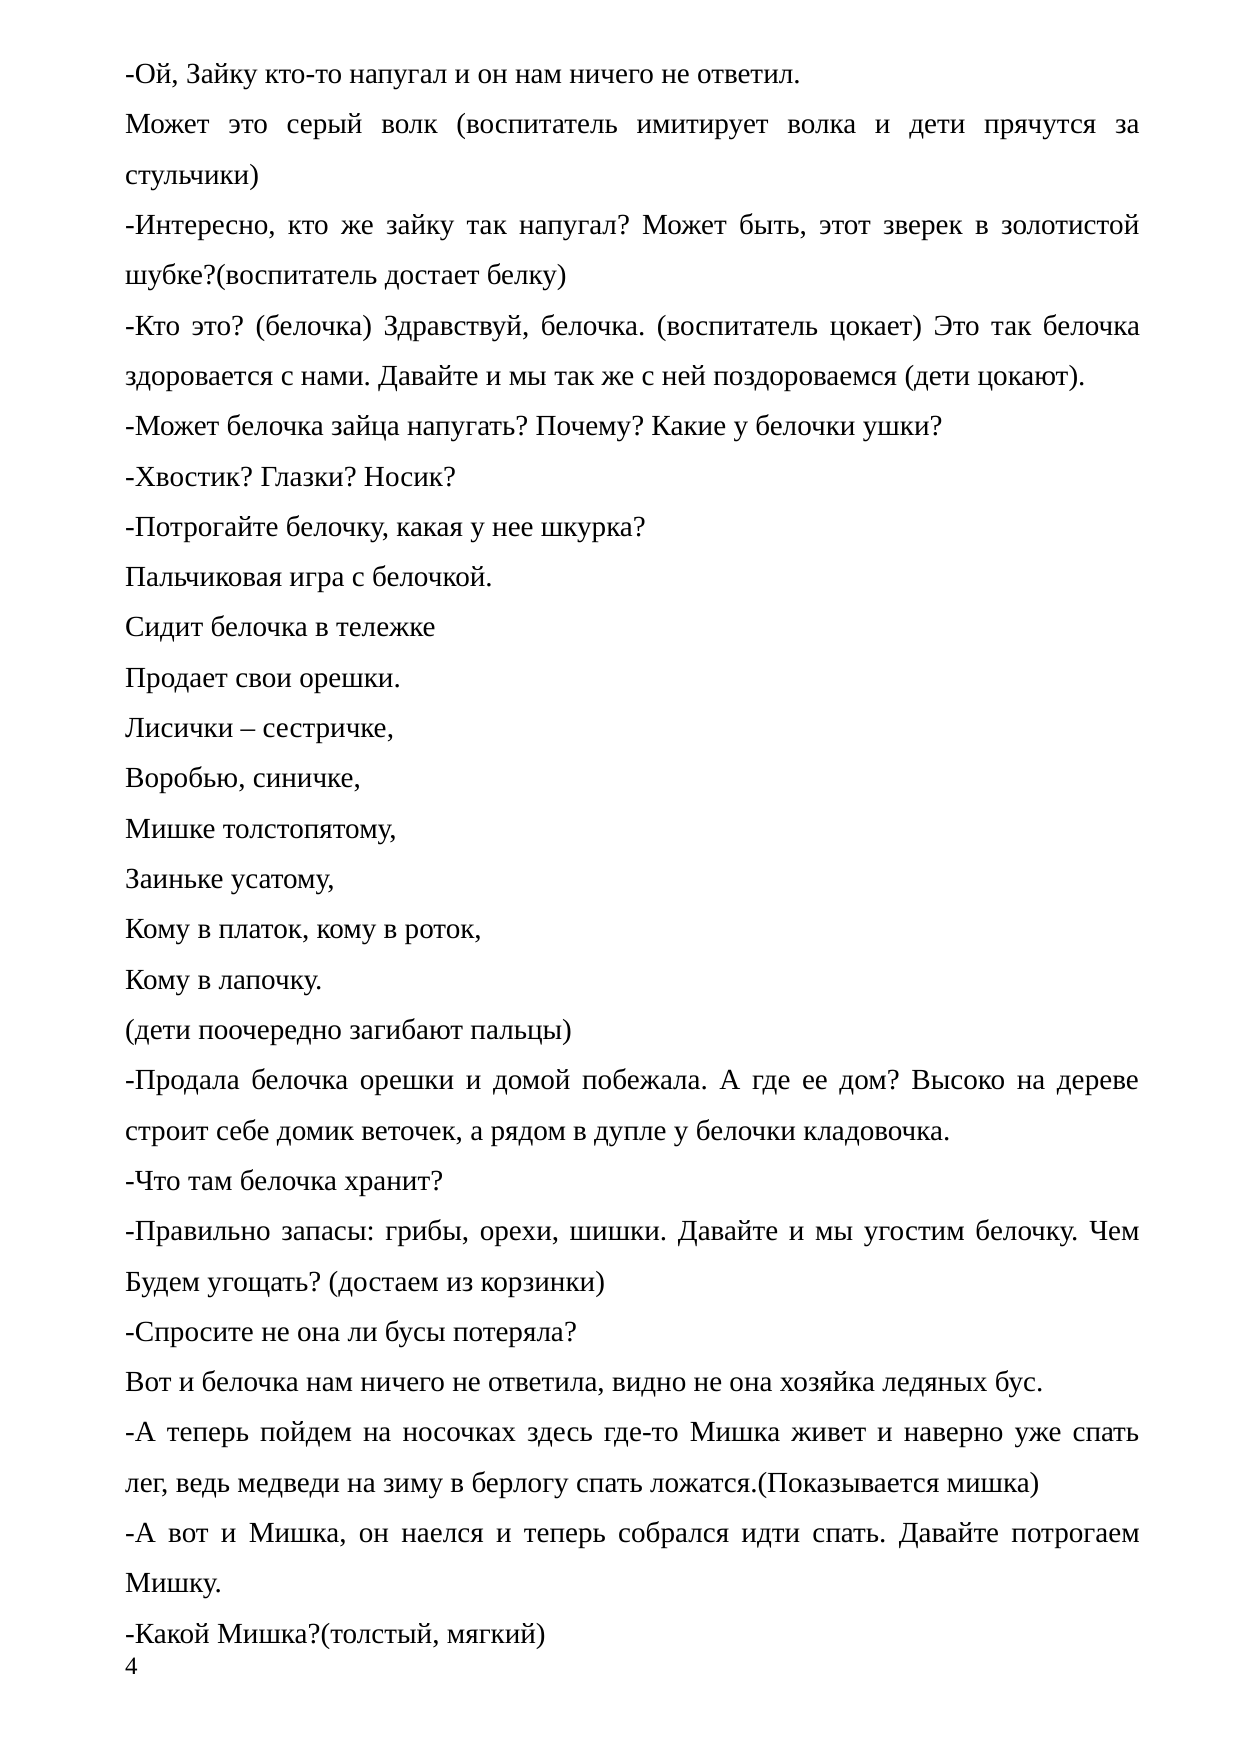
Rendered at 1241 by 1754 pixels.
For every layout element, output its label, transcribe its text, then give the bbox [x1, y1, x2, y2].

text -Продала белочка орешки и домой побежала. А где ее дом? Высоко на дереве строит себе домик веточек, а рядом в дупле у белочки кладовочка. [125, 1062, 1141, 1146]
text Мишке толстопятому, [125, 811, 1141, 844]
text -Ой, Зайку кто-то напугал и он нам ничего не ответил. [125, 56, 1141, 90]
text Заиньке усатому, [125, 861, 1141, 895]
text Воробью, синичке, [125, 761, 1141, 794]
text Может это серый волк (воспитатель имитирует волка и дети прячутся за стульчики) [125, 106, 1141, 190]
text -Интересно, кто же зайку так напугал? Может быть, этот зверек в золотистой шубке?(воспитатель достает белку) [125, 207, 1141, 291]
text -Хвостик? Глазки? Носик? [125, 459, 1141, 492]
text -А теперь пойдем на носочках здесь где-то Мишка живет и наверно уже спать лег, ведь медведи на зиму в берлогу спать ложатся.(Показывается мишка) [125, 1414, 1141, 1498]
text -Кто это? (белочка) Здравствуй, белочка. (воспитатель цокает) Это так белочка здоровается с нами. Давайте и мы так же с ней поздороваемся (дети цокают). [125, 308, 1141, 392]
text -Потрогайте белочку, какая у нее шкурка? [125, 509, 1141, 542]
text Сидит белочка в тележке [125, 609, 1141, 643]
text -Какой Мишка?(толстый, мягкий) [125, 1616, 1141, 1649]
text Лисички – сестричке, [125, 710, 1141, 744]
text -Спросите не она ли бусы потеряла? [125, 1314, 1141, 1347]
text Вот и белочка нам ничего не ответила, видно не она хозяйка ледяных бус. [125, 1364, 1141, 1398]
text Продает свои орешки. [125, 660, 1141, 693]
text Пальчиковая игра с белочкой. [125, 559, 1141, 593]
text -Правильно запасы: грибы, орехи, шишки. Давайте и мы угостим белочку. Чем Будем угощать? (достаем из корзинки) [125, 1213, 1141, 1297]
text -А вот и Мишка, он наелся и теперь собрался идти спать. Давайте потрогаем Мишку. [125, 1515, 1141, 1599]
text (дети поочередно загибают пальцы) [125, 1012, 1141, 1046]
text Кому в платок, кому в роток, [125, 911, 1141, 945]
text -Может белочка зайца напугать? Почему? Какие у белочки ушки? [125, 408, 1141, 442]
text Кому в лапочку. [125, 962, 1141, 995]
text -Что там белочка хранит? [125, 1163, 1141, 1197]
